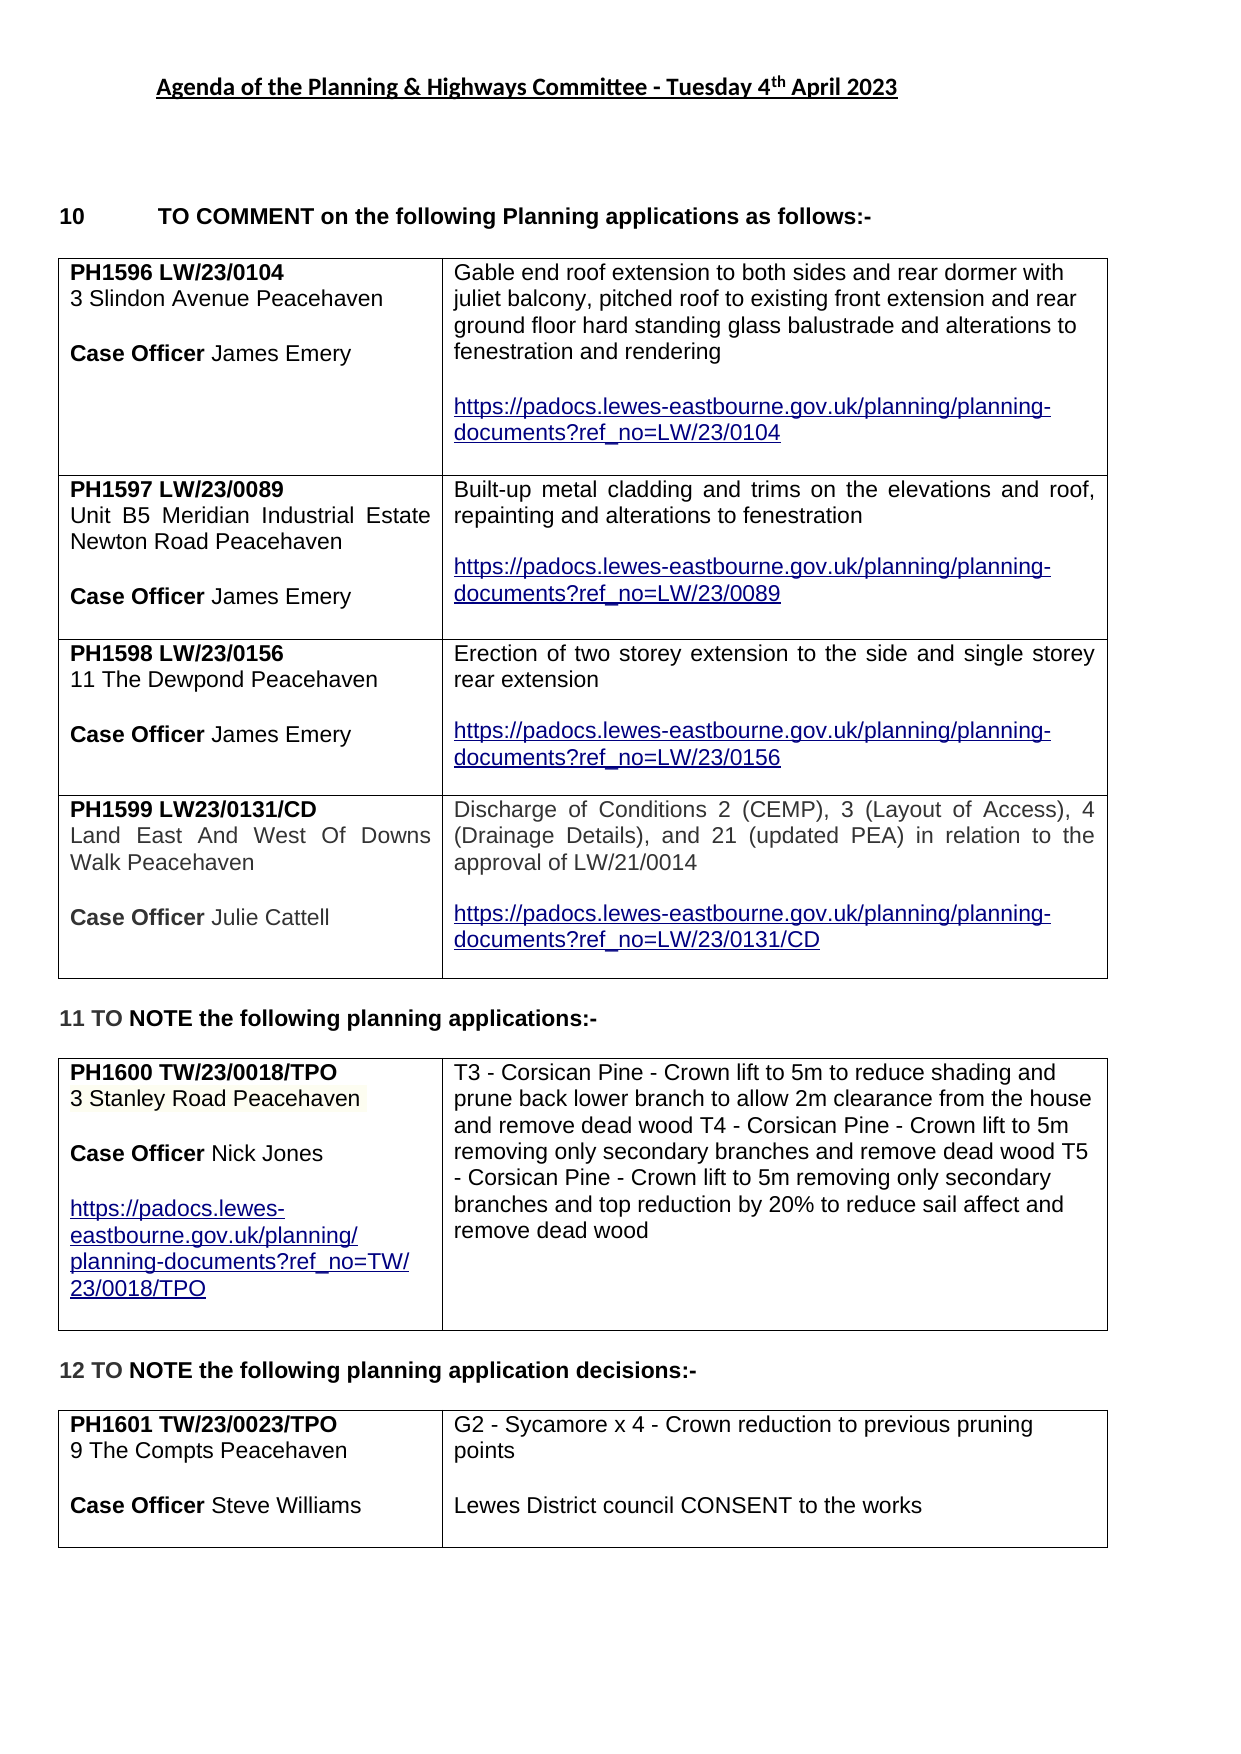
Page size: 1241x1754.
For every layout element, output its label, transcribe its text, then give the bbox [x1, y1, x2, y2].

table_header PH1601 TW/23/0023/TPO 9 The Compts Peacehaven Case Officer Steve Williams [59, 1411, 442, 1547]
table_cell Erection of two storey extension to the side and single storey rear extension https://padocs.lewes-eastbourne.gov.uk/planning/planning-documents?ref_no=LW/23/0156 [443, 640, 1107, 795]
table_header Gable end roof extension to both sides and rear dormer with juliet balcony, pitched roof to existing front extension and rear ground floor hard standing glass balustrade and alterations to fenestration and rendering https://padocs.lewes-eastbourne.gov.uk/planning/planning-documents?ref_no=LW/23/0104 [443, 259, 1107, 474]
table_cell PH1599 LW23/0131/CD Land East And West Of Downs Walk Peacehaven Case Officer Julie Cattell [59, 796, 442, 978]
list TO COMMENT on the following Planning applications as follows:- [59, 203, 1181, 229]
table_cell Discharge of Conditions 2 (CEMP), 3 (Layout of Access), 4 (Drainage Details), and 21 (updated PEA) in relation to the approval of LW/21/0014 https://padocs.lewes-eastbourne.gov.uk/planning/planning-documents?ref_no=LW/23/0131/CD [443, 796, 1107, 978]
text 12 TO NOTE the following planning application decisions:- [59, 1357, 1181, 1383]
table_header PH1596 LW/23/0104 3 Slindon Avenue Peacehaven Case Officer James Emery [59, 259, 442, 474]
table_cell Built-up metal cladding and trims on the elevations and roof, repainting and alterations to fenestration https://padocs.lewes-eastbourne.gov.uk/planning/planning-documents?ref_no=LW/23/0089 [443, 476, 1107, 638]
table_header T3 - Corsican Pine - Crown lift to 5m to reduce shading and prune back lower branch to allow 2m clearance from the house and remove dead wood T4 - Corsican Pine - Crown lift to 5m removing only secondary branches and remove dead wood T5 - Corsican Pine - Crown lift to 5m removing only secondary branches and top reduction by 20% to reduce sail affect and remove dead wood [443, 1059, 1107, 1329]
table_header G2 - Sycamore x 4 - Crown reduction to previous pruning points Lewes District council CONSENT to the works [443, 1411, 1107, 1547]
table_cell PH1597 LW/23/0089 Unit B5 Meridian Industrial Estate Newton Road Peacehaven Case Officer James Emery [59, 476, 442, 638]
text 11 TO NOTE the following planning applications:- [59, 1005, 1181, 1031]
table_header PH1600 TW/23/0018/TPO 3 Stanley Road Peacehaven Case Officer Nick Jones https://padocs.lewes-eastbourne.gov.uk/planning/planning-documents?ref_no=TW/23/0018/TPO [59, 1059, 442, 1329]
table_cell PH1598 LW/23/0156 11 The Dewpond Peacehaven Case Officer James Emery [59, 640, 442, 795]
